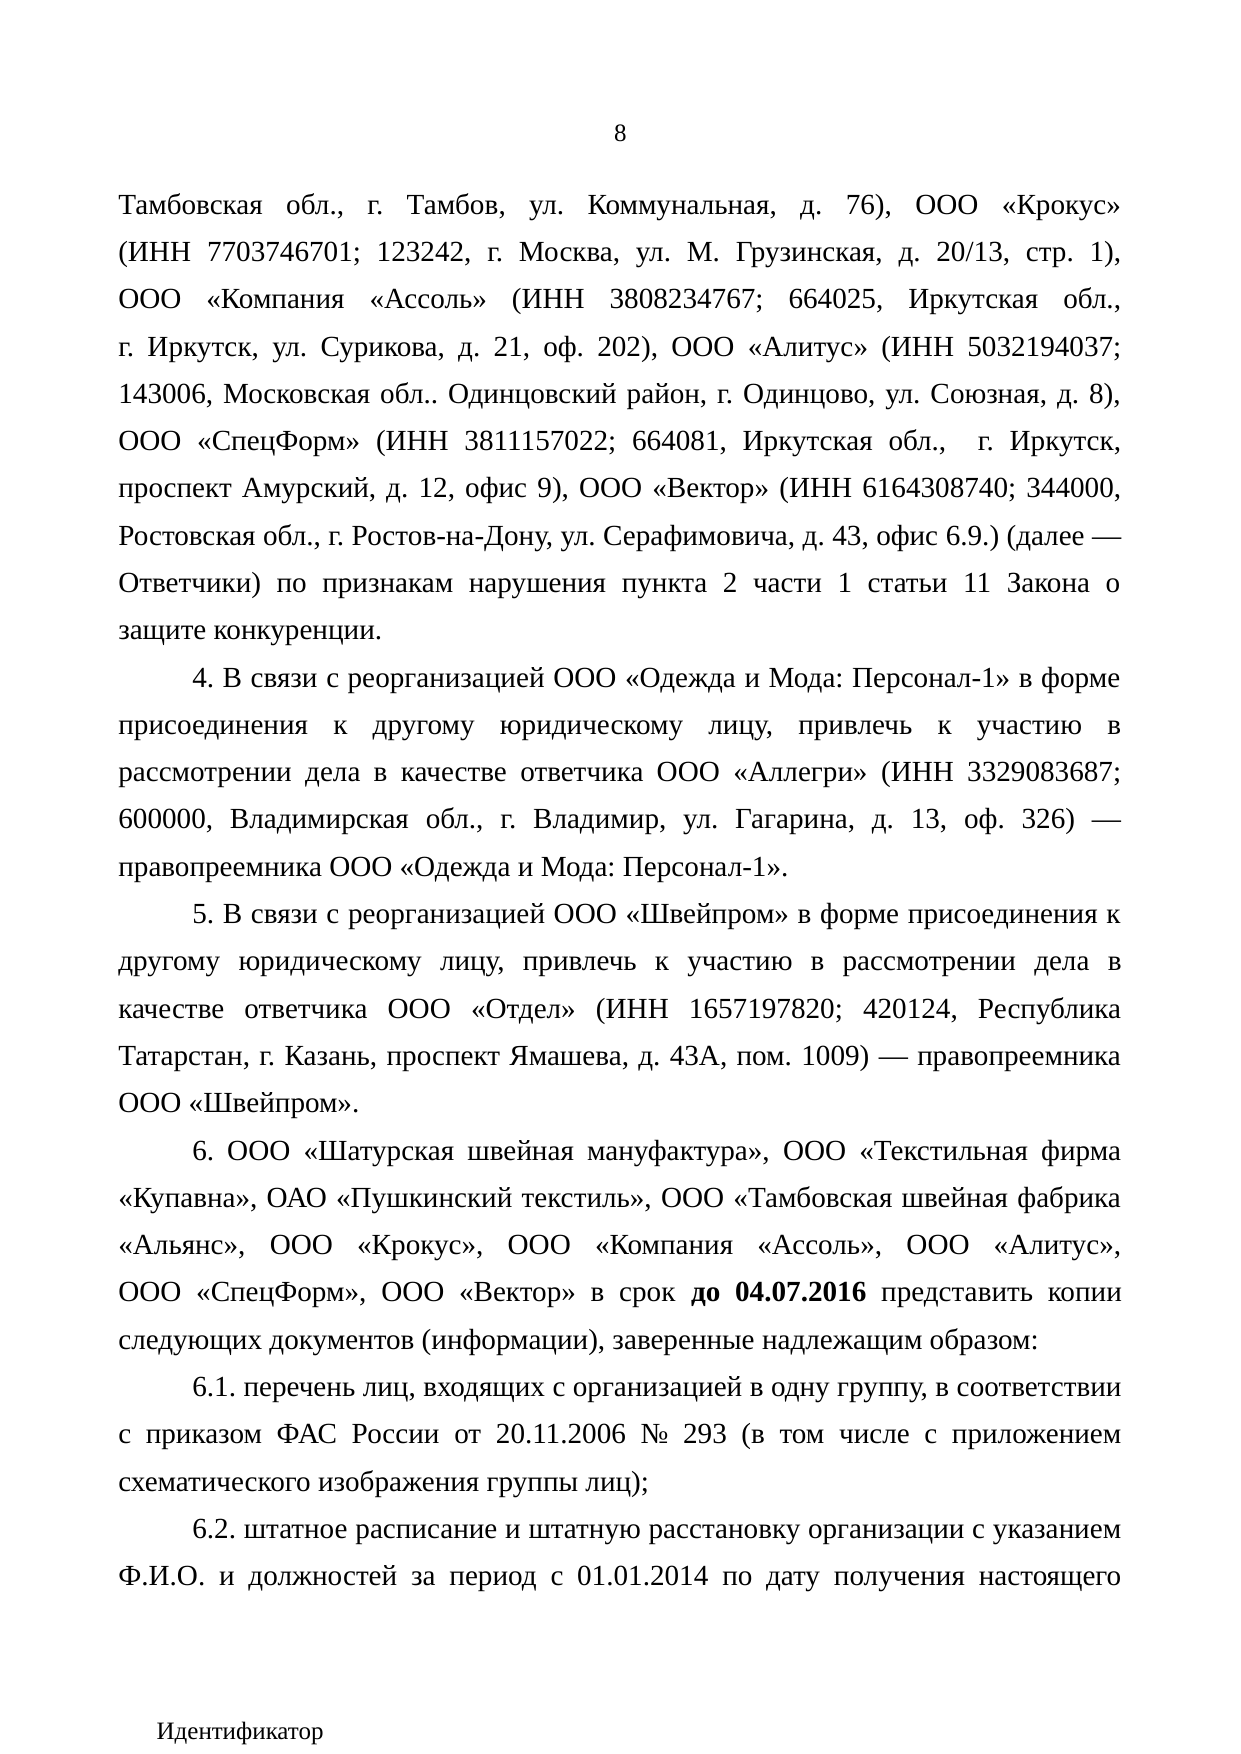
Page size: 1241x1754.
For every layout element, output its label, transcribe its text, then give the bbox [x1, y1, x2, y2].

list 6.1. перечень лиц, входящих с организацией в одну группу, в соответствии с приказом ФАС России от 20.11.2006 № 293 (в том числе с приложением схематического изображения группы лиц); [118, 1359, 1122, 1501]
list Тамбовская обл., г. Тамбов, ул. Коммунальная, д. 76), ООО «Крокус» (ИНН 7703746701; 123242, г. Москва, ул. М. Грузинская, д. 20/13, стр. 1), ООО «Компания «Ассоль» (ИНН 3808234767; 664025, Иркутская обл., г. Иркутск, ул. Сурикова, д. 21, оф. 202), ООО «Алитус» (ИНН 5032194037; 143006, Московская обл.. Одинцовский район, г. Одинцово, ул. Союзная, д. 8), ООО «СпецФорм» (ИНН 3811157022; 664081, Иркутская обл., г. Иркутск, проспект Амурский, д. 12, офис 9), ООО «Вектор» (ИНН 6164308740; 344000, Ростовская обл., г. Ростов-на-Дону, ул. Серафимовича, д. 43, офис 6.9.) (далее — Ответчики) по признакам нарушения пункта 2 части 1 статьи 11 Закона о защите конкуренции. [118, 176, 1122, 649]
list 6. ООО «Шатурская швейная мануфактура», ООО «Текстильная фирма «Купавна», ОАО «Пушкинский текстиль», ООО «Тамбовская швейная фабрика «Альянс», ООО «Крокус», ООО «Компания «Ассоль», ООО «Алитус», ООО «СпецФорм», ООО «Вектор» в срок до 04.07.2016 представить копии следующих документов (информации), заверенные надлежащим образом: [118, 1122, 1122, 1359]
list 4. В связи с реорганизацией ООО «Одежда и Мода: Персонал-1» в форме присоединения к другому юридическому лицу, привлечь к участию в рассмотрении дела в качестве ответчика ООО «Аллегри» (ИНН 3329083687; 600000, Владимирская обл., г. Владимир, ул. Гагарина, д. 13, оф. 326) — правопреемника ООО «Одежда и Мода: Персонал-1». [118, 649, 1122, 886]
list 5. В связи с реорганизацией ООО «Швейпром» в форме присоединения к другому юридическому лицу, привлечь к участию в рассмотрении дела в качестве ответчика ООО «Отдел» (ИНН 1657197820; 420124, Республика Татарстан, г. Казань, проспект Ямашева, д. 43А, пом. 1009) — правопреемника ООО «Швейпром». [118, 886, 1122, 1122]
list 6.2. штатное расписание и штатную расстановку организации с указанием Ф.И.О. и должностей за период с 01.01.2014 по дату получения настоящего [118, 1501, 1122, 1595]
